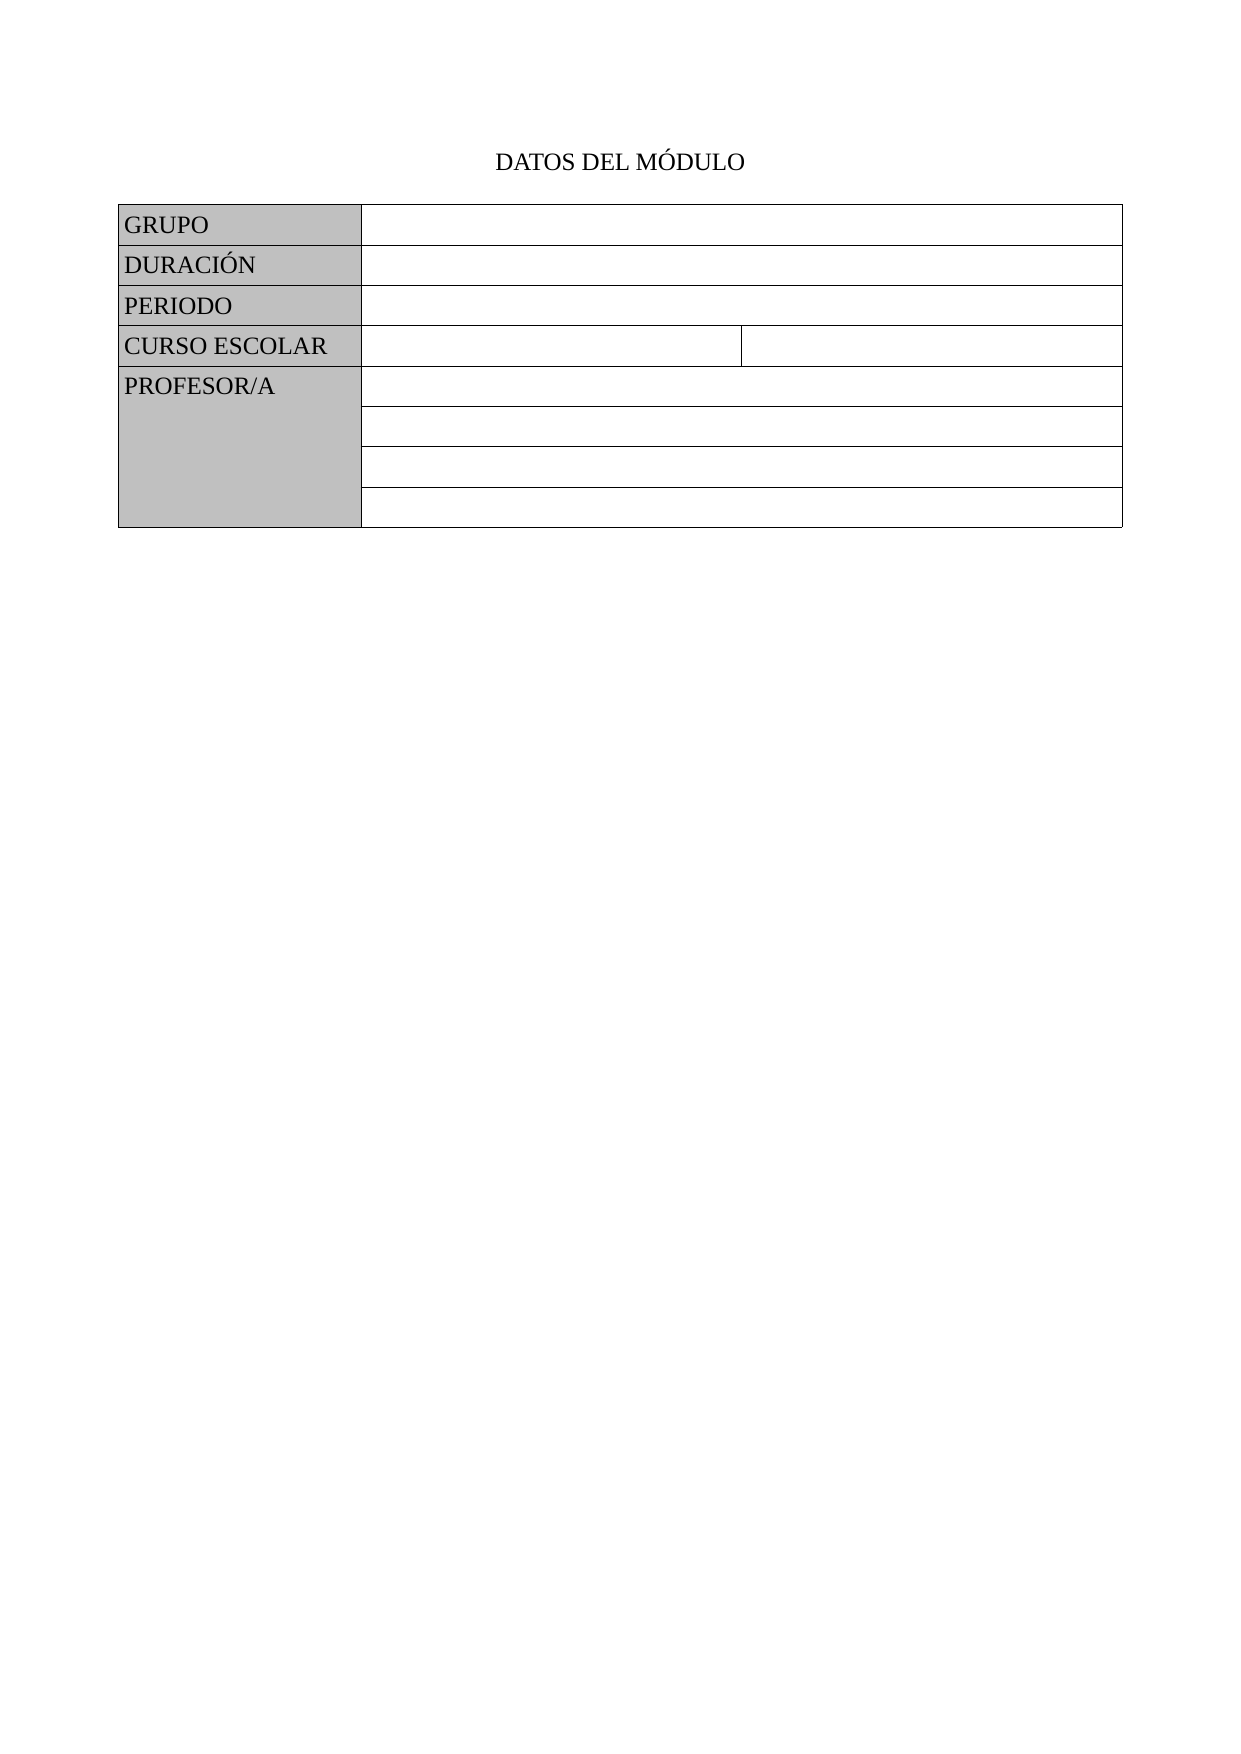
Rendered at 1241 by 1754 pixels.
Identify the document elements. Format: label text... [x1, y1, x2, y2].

table_cell [742, 326, 1122, 366]
table_cell DURACIÓN [119, 246, 361, 285]
table_cell [362, 488, 1122, 527]
table_cell PERIODO [119, 286, 361, 325]
table_header [362, 205, 1122, 245]
table_cell PROFESOR/A [119, 367, 361, 527]
table_cell [362, 447, 1122, 487]
table_header GRUPO [119, 205, 361, 245]
text DATOS DEL MÓDULO [118, 147, 1122, 176]
table_cell [362, 326, 741, 366]
table_cell [362, 246, 1122, 285]
table_cell [362, 286, 1122, 325]
table_cell [362, 367, 1122, 406]
table_cell CURSO ESCOLAR [119, 326, 361, 366]
table_cell [362, 407, 1122, 446]
